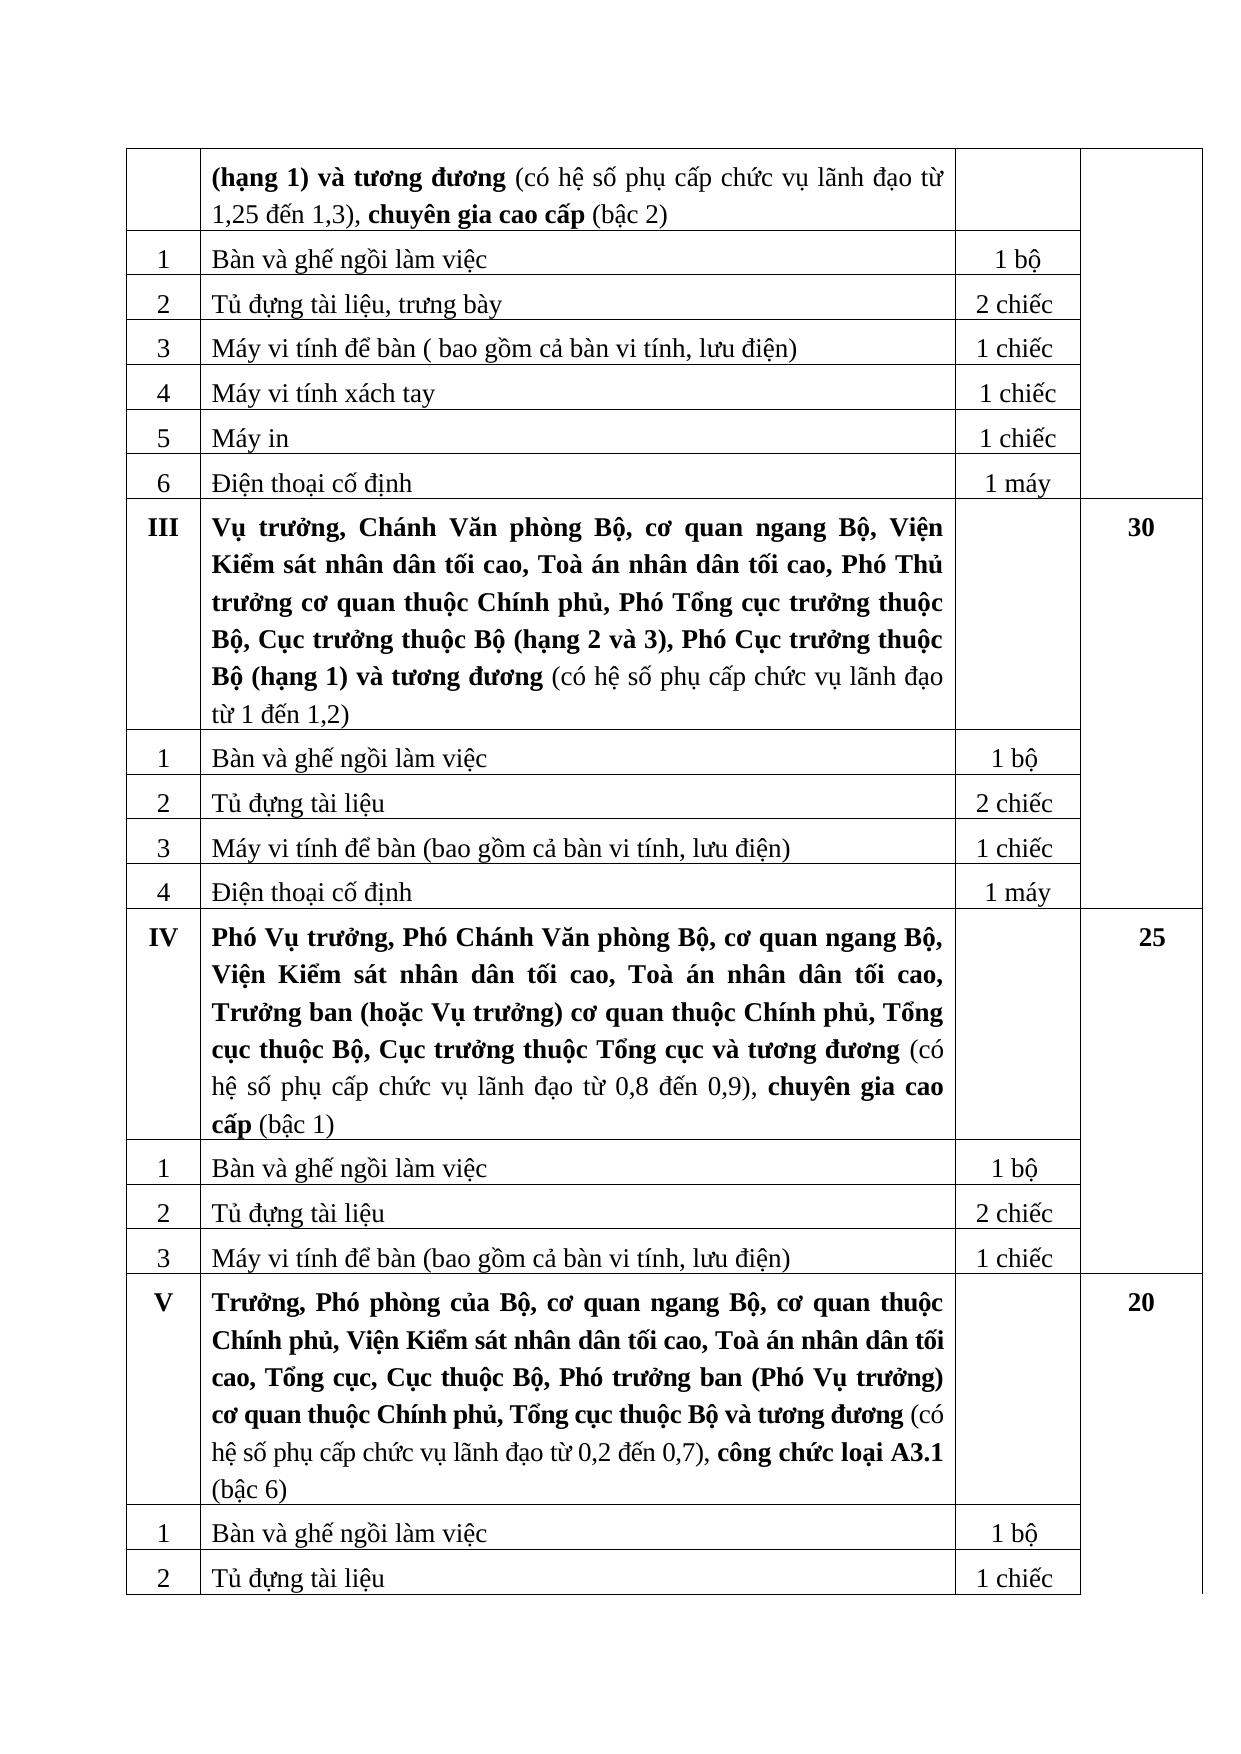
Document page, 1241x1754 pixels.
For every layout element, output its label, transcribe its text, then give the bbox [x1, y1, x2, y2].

table_cell Điện thoại cố định [201, 864, 955, 908]
table_cell 1 chiếc [956, 819, 1080, 863]
table_cell Tủ đựng tài liệu [201, 1185, 955, 1228]
table_cell 6 [127, 454, 200, 498]
table_cell [1081, 1504, 1202, 1549]
table_cell 30 [1081, 499, 1202, 729]
table_cell [1081, 774, 1202, 818]
table_cell 1 [127, 730, 200, 774]
table_cell [1081, 230, 1202, 274]
table_cell Máy vi tính xách tay [201, 365, 955, 408]
table_cell [1081, 1228, 1202, 1273]
table_cell (hạng 1) và tương đương (có hệ số phụ cấp chức vụ lãnh đạo từ 1,25 đến 1,3), chuyên gia cao cấp (bậc 2) [201, 149, 955, 230]
table_cell [1081, 149, 1202, 230]
table_cell 4 [127, 864, 200, 908]
table_cell [1081, 453, 1202, 498]
table_cell [1081, 863, 1202, 908]
table_cell Bàn và ghế ngồi làm việc [201, 231, 955, 274]
table_cell 5 [127, 410, 200, 453]
table_cell [1081, 409, 1202, 453]
table_cell 1 bộ [956, 1140, 1080, 1183]
table_cell Vụ trưởng, Chánh Văn phòng Bộ, cơ quan ngang Bộ, Viện Kiểm sát nhân dân tối cao, Toà án nhân dân tối cao, Phó Thủ trưởng cơ quan thuộc Chính phủ, Phó Tổng cục trưởng thuộc Bộ, Cục trưởng thuộc Bộ (hạng 2 và 3), Phó Cục trưởng thuộc Bộ (hạng 1) và tương đương (có hệ số phụ cấp chức vụ lãnh đạo từ 1 đến 1,2) [201, 499, 955, 729]
table_cell [1081, 729, 1202, 774]
table_cell Bàn và ghế ngồi làm việc [201, 730, 955, 774]
table_cell 2 [127, 1185, 200, 1228]
table_cell 2 [127, 1550, 200, 1593]
table_cell 20 [1081, 1274, 1202, 1504]
table_cell [1081, 1139, 1202, 1183]
table_cell 1 máy [956, 864, 1080, 908]
table_cell 3 [127, 819, 200, 863]
table_cell 1 bộ [956, 730, 1080, 774]
table_cell 1 chiếc [956, 320, 1080, 364]
table_cell 1 chiếc [956, 1229, 1080, 1273]
table_cell [127, 149, 200, 230]
table_cell 4 [127, 365, 200, 408]
table_cell Tủ đựng tài liệu [201, 1550, 955, 1593]
table_cell IV [127, 909, 200, 1139]
table_cell 2 [127, 275, 200, 319]
table_cell [1081, 274, 1202, 319]
table_cell Bàn và ghế ngồi làm việc [201, 1505, 955, 1549]
table_cell 1 bộ [956, 1505, 1080, 1549]
table_cell Phó Vụ trưởng, Phó Chánh Văn phòng Bộ, cơ quan ngang Bộ, Viện Kiểm sát nhân dân tối cao, Toà án nhân dân tối cao, Trưởng ban (hoặc Vụ trưởng) cơ quan thuộc Chính phủ, Tổng cục thuộc Bộ, Cục trưởng thuộc Tổng cục và tương đương (có hệ số phụ cấp chức vụ lãnh đạo từ 0,8 đến 0,9), chuyên gia cao cấp (bậc 1) [201, 909, 955, 1139]
table_cell 1 [127, 1140, 200, 1183]
table_cell 2 [127, 775, 200, 818]
table_cell [956, 149, 1080, 230]
table_cell 3 [127, 1229, 200, 1273]
table_cell 1 [127, 231, 200, 274]
table_cell [956, 1274, 1080, 1504]
table_cell [1081, 1549, 1202, 1593]
table_cell 1 chiếc [956, 410, 1080, 453]
table_cell Trưởng, Phó phòng của Bộ, cơ quan ngang Bộ, cơ quan thuộc Chính phủ, Viện Kiểm sát nhân dân tối cao, Toà án nhân dân tối cao, Tổng cục, Cục thuộc Bộ, Phó trưởng ban (Phó Vụ trưởng) cơ quan thuộc Chính phủ, Tổng cục thuộc Bộ và tương đương (có hệ số phụ cấp chức vụ lãnh đạo từ 0,2 đến 0,7), công chức loại A3.1 (bậc 6) [201, 1274, 955, 1504]
table_cell Máy in [201, 410, 955, 453]
table_cell [956, 909, 1080, 1139]
table_cell [956, 499, 1080, 729]
table_cell Bàn và ghế ngồi làm việc [201, 1140, 955, 1183]
table_cell 1 [127, 1505, 200, 1549]
table_cell 3 [127, 320, 200, 364]
table_cell Máy vi tính để bàn (bao gồm cả bàn vi tính, lưu điện) [201, 1229, 955, 1273]
table_cell [1081, 1184, 1202, 1228]
table_cell III [127, 499, 200, 729]
table_cell Tủ đựng tài liệu, trưng bày [201, 275, 955, 319]
table_cell [1081, 818, 1202, 863]
table_cell Máy vi tính để bàn (bao gồm cả bàn vi tính, lưu điện) [201, 819, 955, 863]
table_cell Tủ đựng tài liệu [201, 775, 955, 818]
table_cell 1 máy [956, 454, 1080, 498]
table_cell 2 chiếc [956, 1185, 1080, 1228]
table_cell 2 chiếc [956, 275, 1080, 319]
table_cell Máy vi tính để bàn ( bao gồm cả bàn vi tính, lưu điện) [201, 320, 955, 364]
table_cell V [127, 1274, 200, 1504]
table_cell [1081, 364, 1202, 408]
table_cell Điện thoại cố định [201, 454, 955, 498]
table_cell 1 bộ [956, 231, 1080, 274]
table_cell [1081, 319, 1202, 364]
table_cell 1 chiếc [956, 1550, 1080, 1593]
table_cell 25 [1081, 909, 1202, 1139]
table_cell 2 chiếc [956, 775, 1080, 818]
table_cell 1 chiếc [956, 365, 1080, 408]
